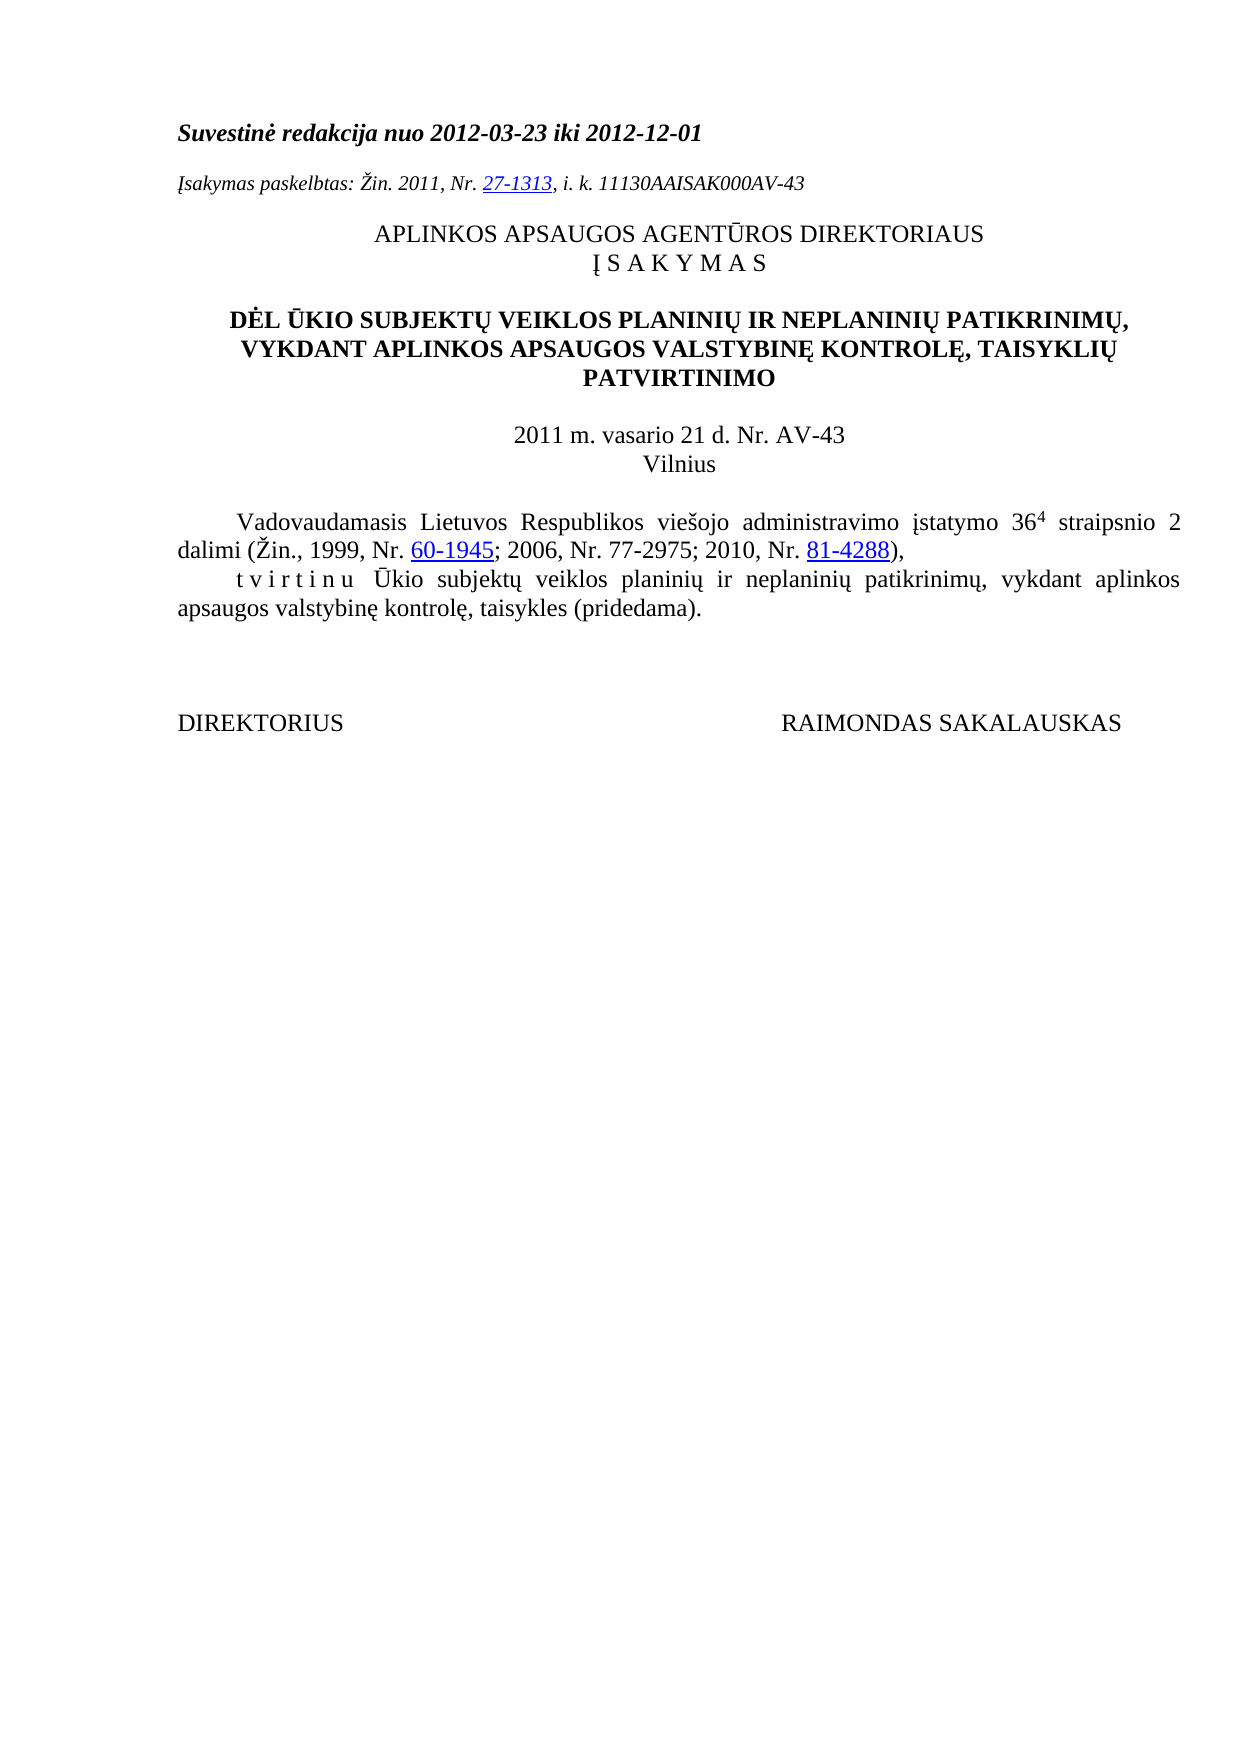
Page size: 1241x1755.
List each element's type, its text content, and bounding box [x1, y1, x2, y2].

text ĮSAKYMAS [177, 248, 1181, 277]
text tvirtinu Ūkio subjektų veiklos planinių ir neplaninių patikrinimų, vykdant aplinkos apsaugos valstybinę kontrolę, taisykles (pridedama). [177, 564, 1181, 622]
text Suvestinė redakcija nuo 2012-03-23 iki 2012-12-01 [177, 118, 1181, 147]
text 2011 m. vasario 21 d. Nr. AV-43 [177, 420, 1181, 449]
text DĖL ŪKIO SUBJEKTŲ VEIKLOS PLANINIŲ IR NEPLANINIŲ PATIKRINIMŲ, VYKDANT APLINKOS APSAUGOS VALSTYBINĘ KONTROLĘ, TAISYKLIŲ PATVIRTINIMO [177, 305, 1181, 392]
text APLINKOS APSAUGOS AGENTŪROS DIREKTORIAUS [177, 219, 1181, 248]
text Įsakymas paskelbtas: Žin. 2011, Nr. 27-1313, i. k. 11130AAISAK000AV-43 [177, 171, 1181, 195]
text Direktorius Raimondas Sakalauskas [177, 708, 1181, 737]
text Vilnius [177, 449, 1181, 478]
text Vadovaudamasis Lietuvos Respublikos viešojo administravimo įstatymo 364 straipsnio 2 dalimi (Žin., 1999, Nr. 60-1945; 2006, Nr. 77-2975; 2010, Nr. 81-4288), [177, 507, 1181, 564]
